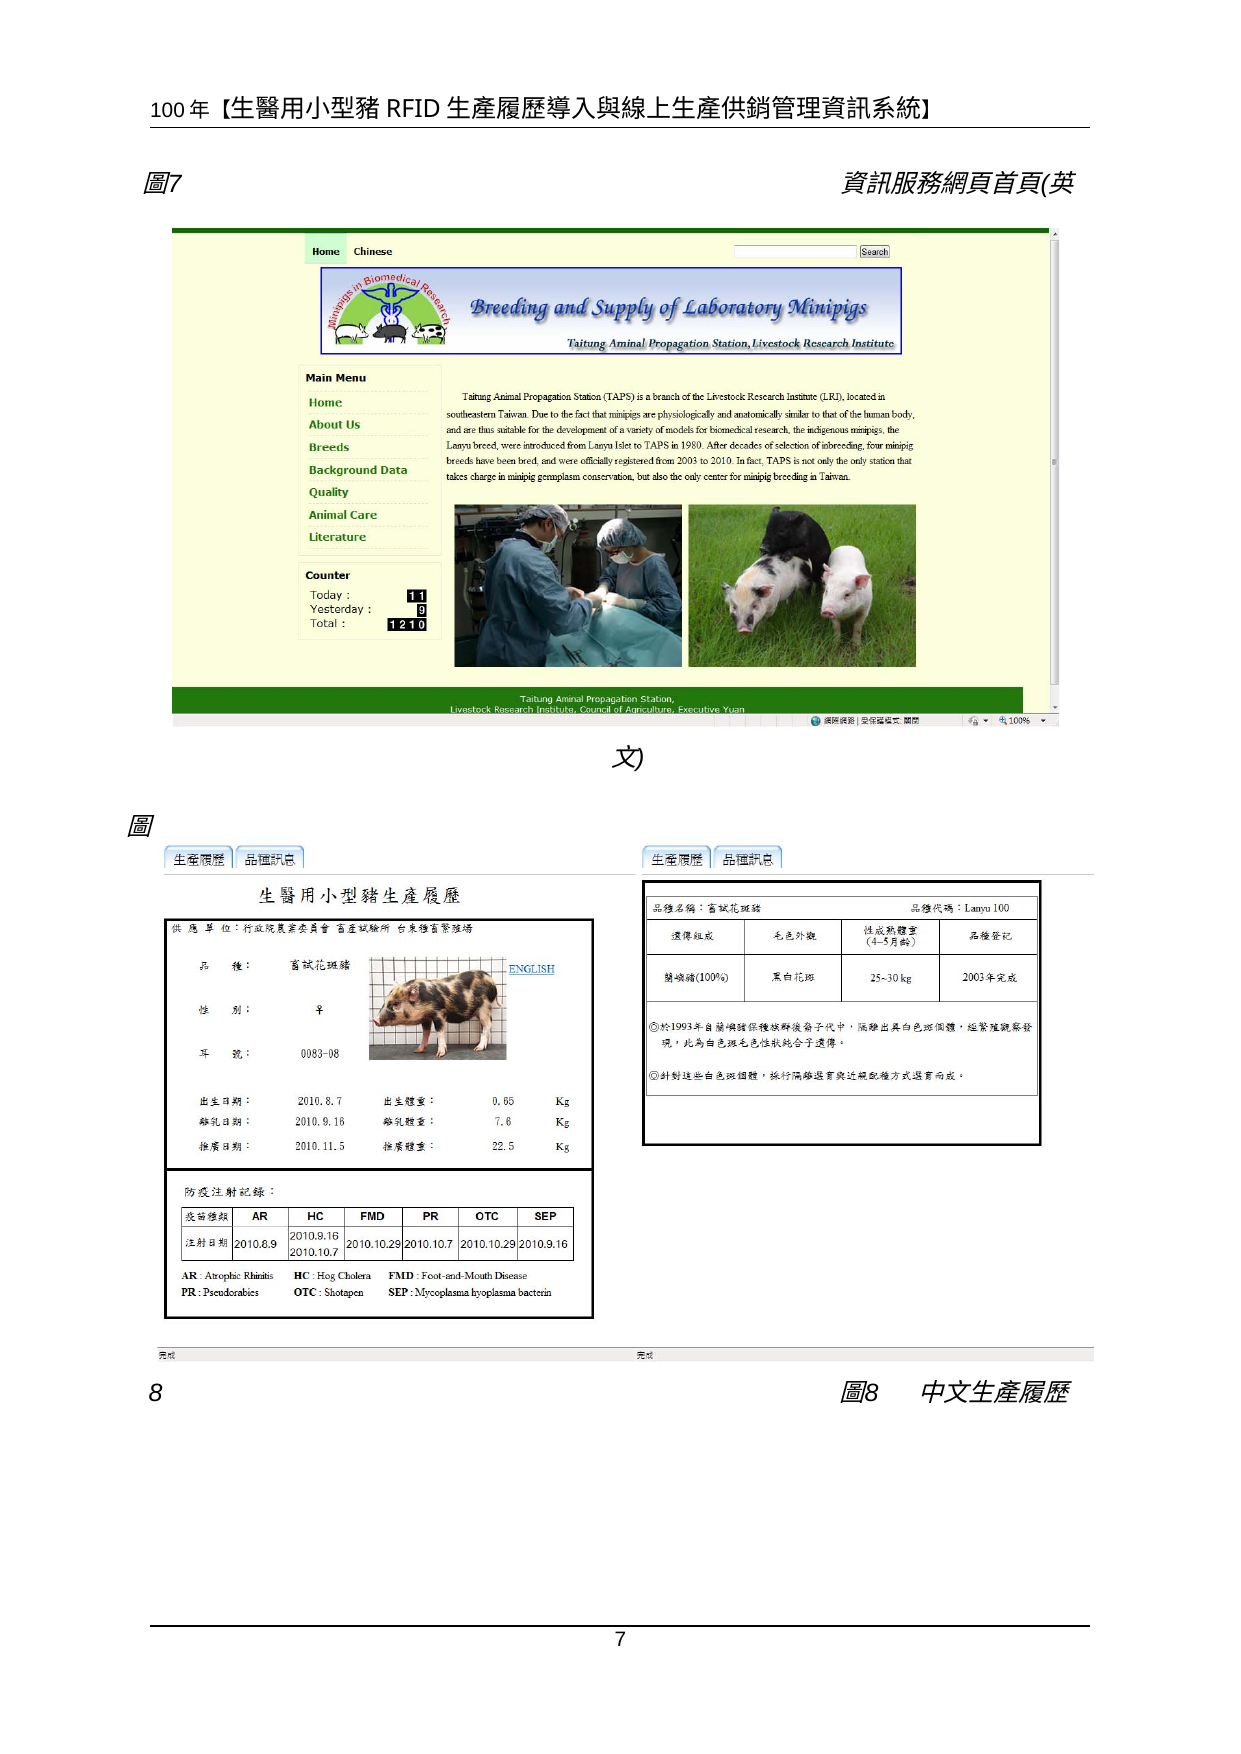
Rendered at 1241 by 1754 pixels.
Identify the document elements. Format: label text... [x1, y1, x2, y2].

list [165, 795, 1090, 835]
picture [157, 835, 1094, 1362]
list 中文生產履歷 [165, 1362, 1090, 1411]
list 資訊服務網頁首頁(英文) [165, 152, 1090, 777]
picture [172, 228, 1060, 727]
